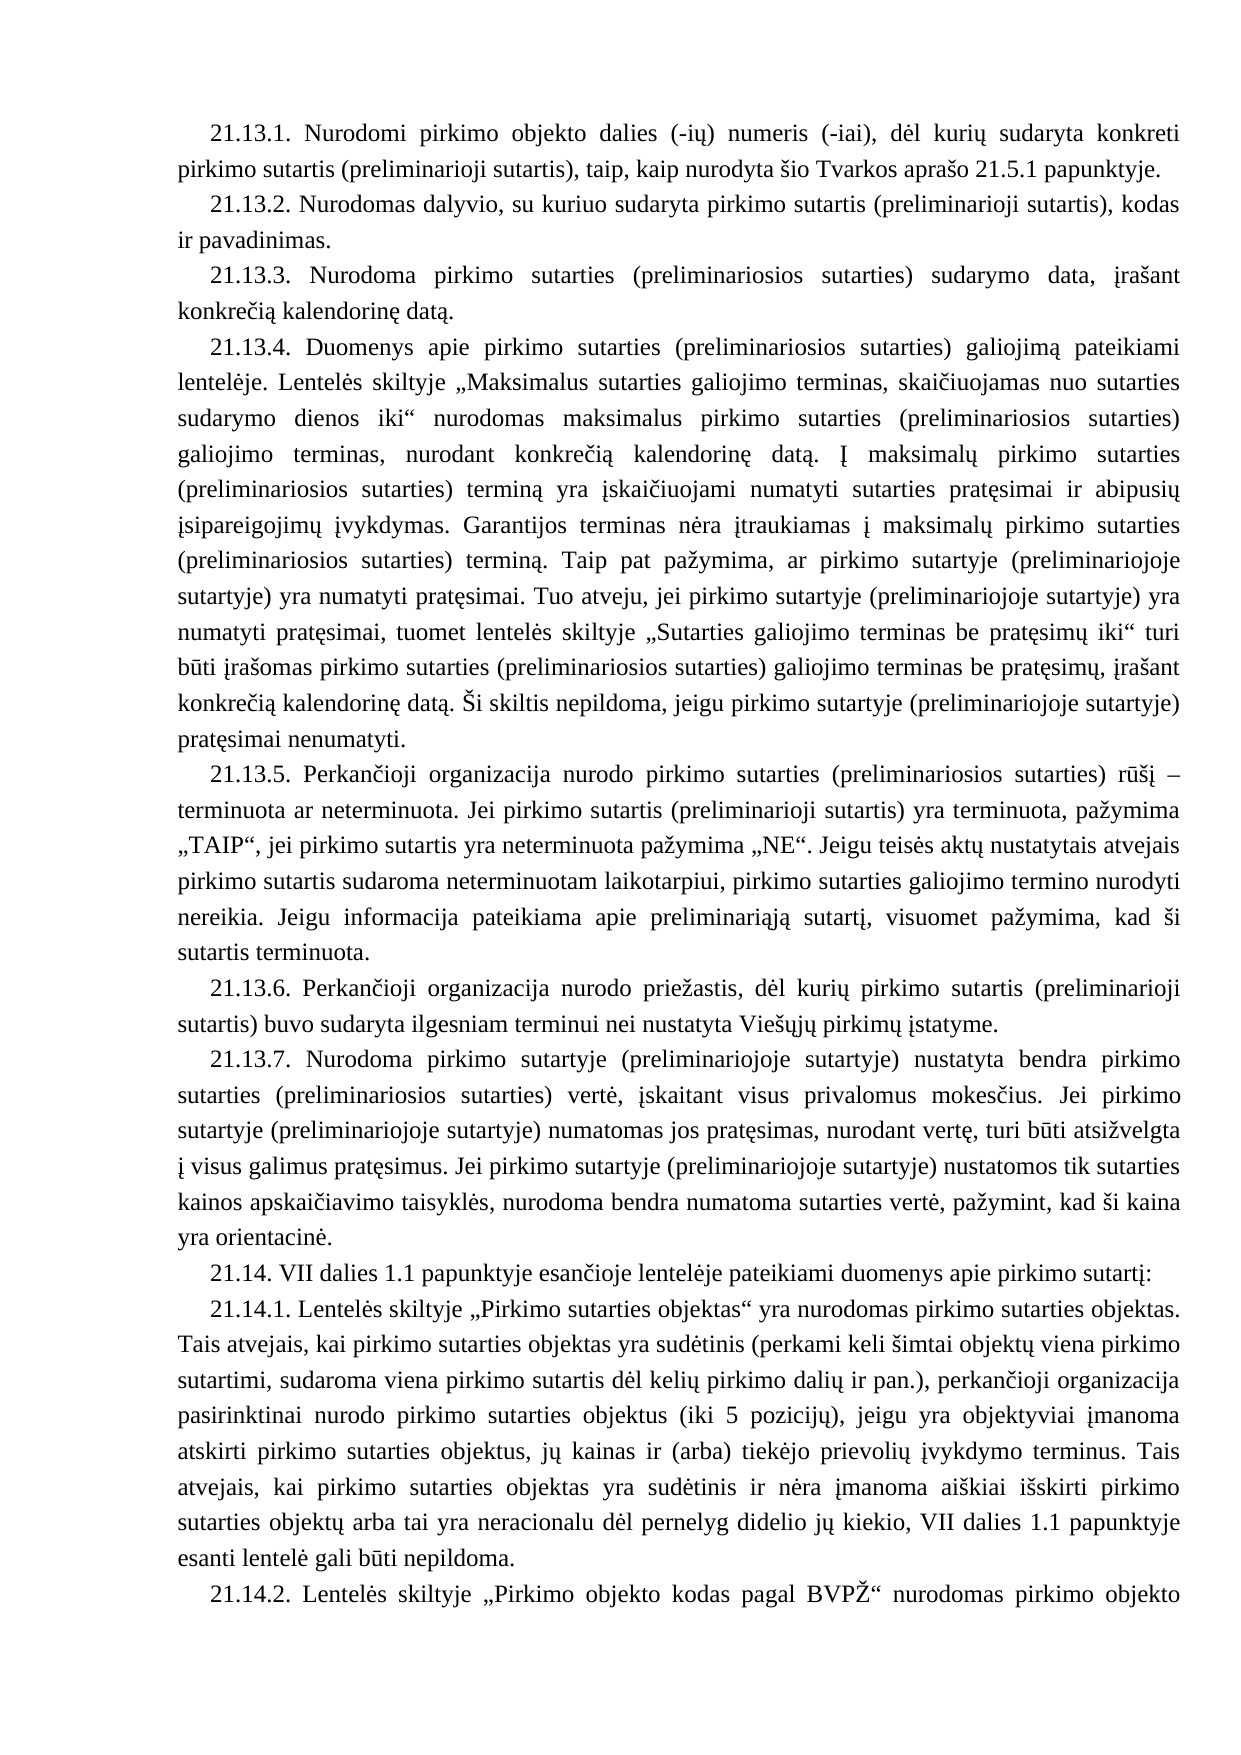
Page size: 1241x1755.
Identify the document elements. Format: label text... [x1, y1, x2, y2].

text 21.13.3. Nurodoma pirkimo sutarties (preliminariosios sutarties) sudarymo data, įrašant konkrečią kalendorinę datą. [177, 261, 1181, 325]
text 21.13.5. Perkančioji organizacija nurodo pirkimo sutarties (preliminariosios sutarties) rūšį – terminuota ar neterminuota. Jei pirkimo sutartis (preliminarioji sutartis) yra terminuota, pažymima „TAIP“, jei pirkimo sutartis yra neterminuota pažymima „NE“. Jeigu teisės aktų nustatytais atvejais pirkimo sutartis sudaroma neterminuotam laikotarpiui, pirkimo sutarties galiojimo termino nurodyti nereikia. Jeigu informacija pateikiama apie preliminariąją sutartį, visuomet pažymima, kad ši sutartis terminuota. [177, 759, 1181, 966]
text 21.13.1. Nurodomi pirkimo objekto dalies (-ių) numeris (-iai), dėl kurių sudaryta konkreti pirkimo sutartis (preliminarioji sutartis), taip, kaip nurodyta šio Tvarkos aprašo 21.5.1 papunktyje. [177, 118, 1181, 182]
text 21.13.6. Perkančioji organizacija nurodo priežastis, dėl kurių pirkimo sutartis (preliminarioji sutartis) buvo sudaryta ilgesniam terminui nei nustatyta Viešųjų pirkimų įstatyme. [177, 973, 1181, 1037]
text 21.13.7. Nurodoma pirkimo sutartyje (preliminariojoje sutartyje) nustatyta bendra pirkimo sutarties (preliminariosios sutarties) vertė, įskaitant visus privalomus mokesčius. Jei pirkimo sutartyje (preliminariojoje sutartyje) numatomas jos pratęsimas, nurodant vertę, turi būti atsižvelgta į visus galimus pratęsimus. Jei pirkimo sutartyje (preliminariojoje sutartyje) nustatomos tik sutarties kainos apskaičiavimo taisyklės, nurodoma bendra numatoma sutarties vertė, pažymint, kad ši kaina yra orientacinė. [177, 1044, 1181, 1251]
text 21.13.2. Nurodomas dalyvio, su kuriuo sudaryta pirkimo sutartis (preliminarioji sutartis), kodas ir pavadinimas. [177, 189, 1181, 254]
text 21.14.2. Lentelės skiltyje „Pirkimo objekto kodas pagal BVPŽ“ nurodomas pirkimo objekto [177, 1579, 1181, 1607]
text 21.14.1. Lentelės skiltyje „Pirkimo sutarties objektas“ yra nurodomas pirkimo sutarties objektas. Tais atvejais, kai pirkimo sutarties objektas yra sudėtinis (perkami keli šimtai objektų viena pirkimo sutartimi, sudaroma viena pirkimo sutartis dėl kelių pirkimo dalių ir pan.), perkančioji organizacija pasirinktinai nurodo pirkimo sutarties objektus (iki 5 pozicijų), jeigu yra objektyviai įmanoma atskirti pirkimo sutarties objektus, jų kainas ir (arba) tiekėjo prievolių įvykdymo terminus. Tais atvejais, kai pirkimo sutarties objektas yra sudėtinis ir nėra įmanoma aiškiai išskirti pirkimo sutarties objektų arba tai yra neracionalu dėl pernelyg didelio jų kiekio, VII dalies 1.1 papunktyje esanti lentelė gali būti nepildoma. [177, 1294, 1181, 1572]
text 21.14. VII dalies 1.1 papunktyje esančioje lentelėje pateikiami duomenys apie pirkimo sutartį: [177, 1258, 1181, 1287]
text 21.13.4. Duomenys apie pirkimo sutarties (preliminariosios sutarties) galiojimą pateikiami lentelėje. Lentelės skiltyje „Maksimalus sutarties galiojimo terminas, skaičiuojamas nuo sutarties sudarymo dienos iki“ nurodomas maksimalus pirkimo sutarties (preliminariosios sutarties) galiojimo terminas, nurodant konkrečią kalendorinę datą. Į maksimalų pirkimo sutarties (preliminariosios sutarties) terminą yra įskaičiuojami numatyti sutarties pratęsimai ir abipusių įsipareigojimų įvykdymas. Garantijos terminas nėra įtraukiamas į maksimalų pirkimo sutarties (preliminariosios sutarties) terminą. Taip pat pažymima, ar pirkimo sutartyje (preliminariojoje sutartyje) yra numatyti pratęsimai. Tuo atveju, jei pirkimo sutartyje (preliminariojoje sutartyje) yra numatyti pratęsimai, tuomet lentelės skiltyje „Sutarties galiojimo terminas be pratęsimų iki“ turi būti įrašomas pirkimo sutarties (preliminariosios sutarties) galiojimo terminas be pratęsimų, įrašant konkrečią kalendorinę datą. Ši skiltis nepildoma, jeigu pirkimo sutartyje (preliminariojoje sutartyje) pratęsimai nenumatyti. [177, 332, 1181, 752]
